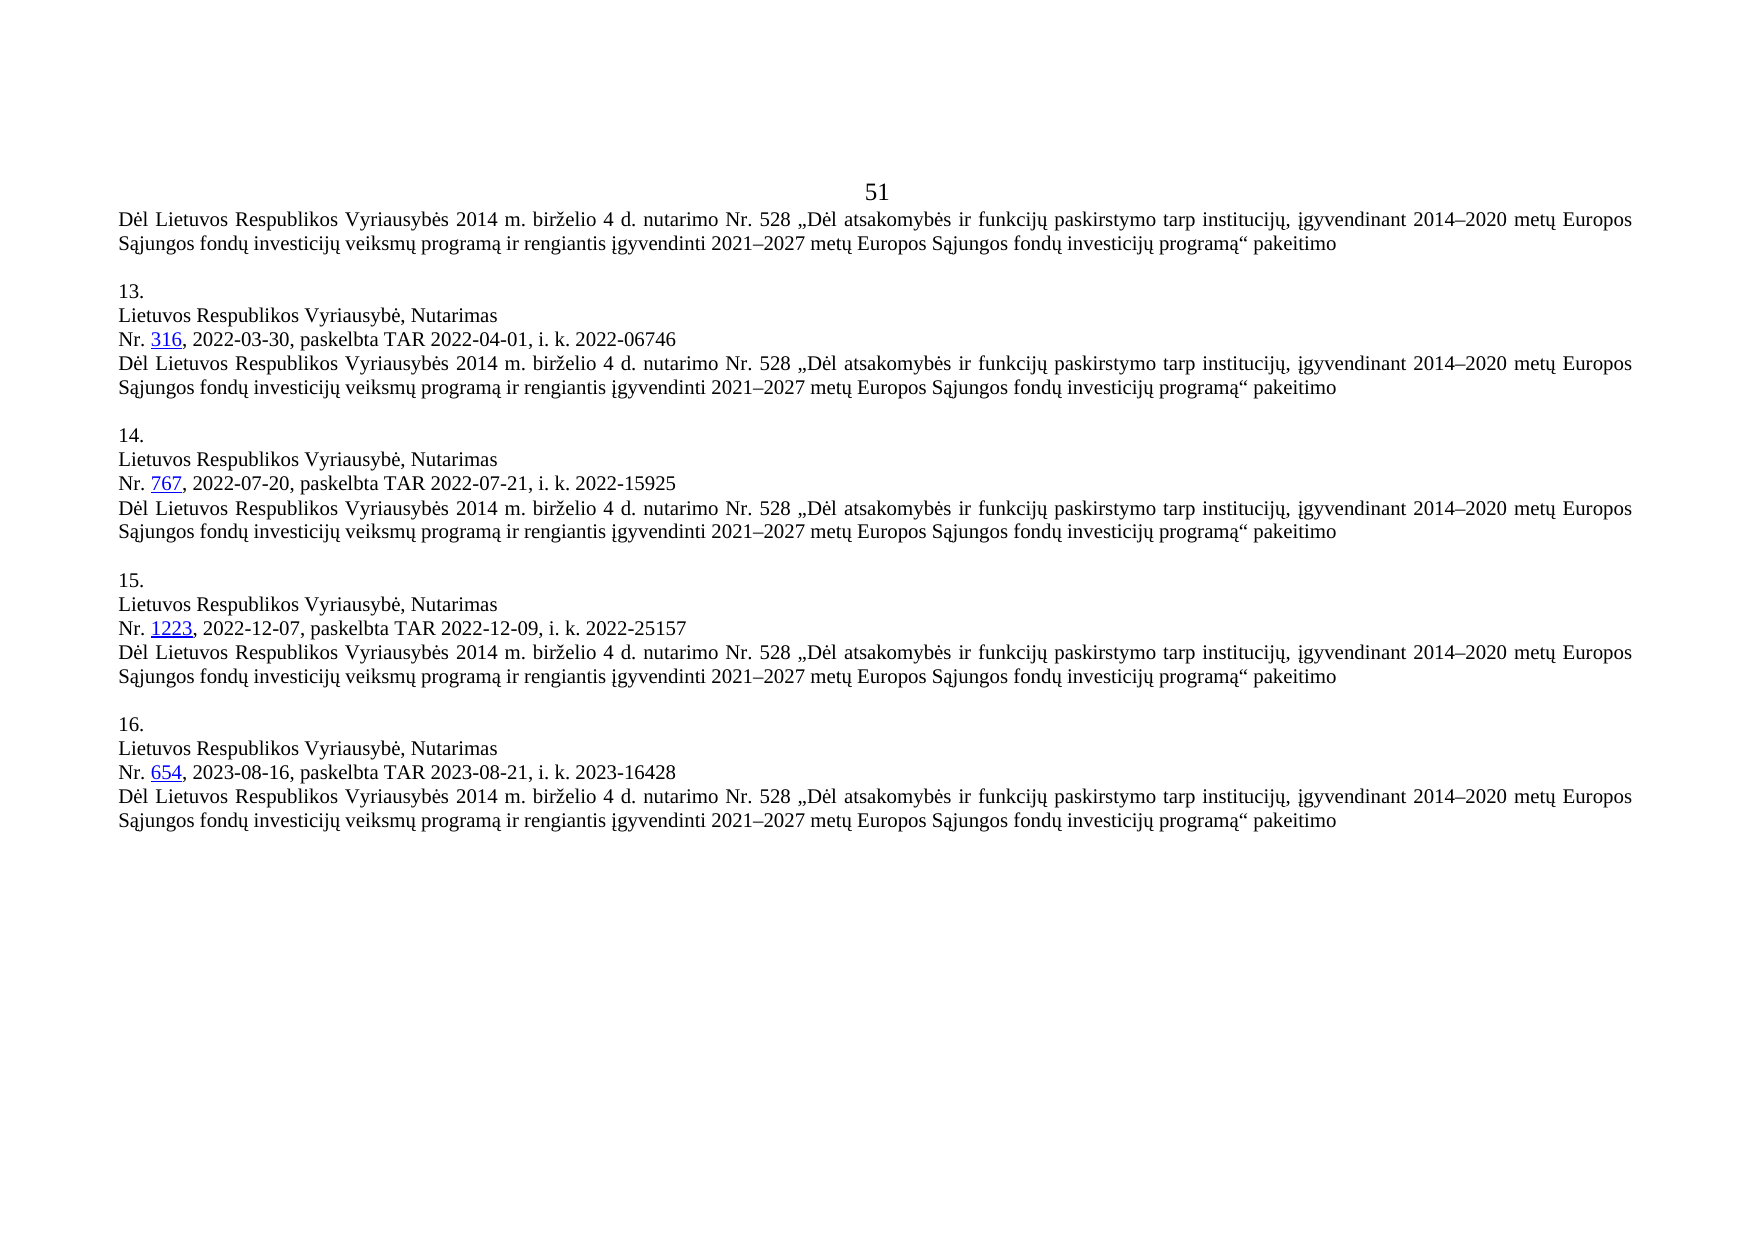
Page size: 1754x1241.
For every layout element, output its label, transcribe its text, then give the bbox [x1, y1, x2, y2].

text Dėl Lietuvos Respublikos Vyriausybės 2014 m. birželio 4 d. nutarimo Nr. 528 „Dėl atsakomybės ir funkcijų paskirstymo tarp institucijų, įgyvendinant 2014–2020 metų Europos Sąjungos fondų investicijų veiksmų programą ir rengiantis įgyvendinti 2021–2027 metų Europos Sąjungos fondų investicijų programą“ pakeitimo [118, 784, 1636, 832]
text Dėl Lietuvos Respublikos Vyriausybės 2014 m. birželio 4 d. nutarimo Nr. 528 „Dėl atsakomybės ir funkcijų paskirstymo tarp institucijų, įgyvendinant 2014–2020 metų Europos Sąjungos fondų investicijų veiksmų programą ir rengiantis įgyvendinti 2021–2027 metų Europos Sąjungos fondų investicijų programą“ pakeitimo [118, 351, 1636, 399]
text Dėl Lietuvos Respublikos Vyriausybės 2014 m. birželio 4 d. nutarimo Nr. 528 „Dėl atsakomybės ir funkcijų paskirstymo tarp institucijų, įgyvendinant 2014–2020 metų Europos Sąjungos fondų investicijų veiksmų programą ir rengiantis įgyvendinti 2021–2027 metų Europos Sąjungos fondų investicijų programą“ pakeitimo [118, 495, 1636, 543]
text Nr. 1223, 2022-12-07, paskelbta TAR 2022-12-09, i. k. 2022-25157 [118, 616, 1636, 640]
text Dėl Lietuvos Respublikos Vyriausybės 2014 m. birželio 4 d. nutarimo Nr. 528 „Dėl atsakomybės ir funkcijų paskirstymo tarp institucijų, įgyvendinant 2014–2020 metų Europos Sąjungos fondų investicijų veiksmų programą ir rengiantis įgyvendinti 2021–2027 metų Europos Sąjungos fondų investicijų programą“ pakeitimo [118, 207, 1636, 255]
text Nr. 316, 2022-03-30, paskelbta TAR 2022-04-01, i. k. 2022-06746 [118, 327, 1636, 351]
text 13. [118, 279, 1636, 303]
text Nr. 654, 2023-08-16, paskelbta TAR 2023-08-21, i. k. 2023-16428 [118, 760, 1636, 784]
text Lietuvos Respublikos Vyriausybė, Nutarimas [118, 303, 1636, 327]
text Lietuvos Respublikos Vyriausybė, Nutarimas [118, 736, 1636, 760]
text 15. [118, 568, 1636, 592]
text Dėl Lietuvos Respublikos Vyriausybės 2014 m. birželio 4 d. nutarimo Nr. 528 „Dėl atsakomybės ir funkcijų paskirstymo tarp institucijų, įgyvendinant 2014–2020 metų Europos Sąjungos fondų investicijų veiksmų programą ir rengiantis įgyvendinti 2021–2027 metų Europos Sąjungos fondų investicijų programą“ pakeitimo [118, 640, 1636, 688]
text Nr. 767, 2022-07-20, paskelbta TAR 2022-07-21, i. k. 2022-15925 [118, 471, 1636, 495]
text Lietuvos Respublikos Vyriausybė, Nutarimas [118, 592, 1636, 616]
text 14. [118, 423, 1636, 447]
text Lietuvos Respublikos Vyriausybė, Nutarimas [118, 447, 1636, 471]
text 16. [118, 712, 1636, 736]
